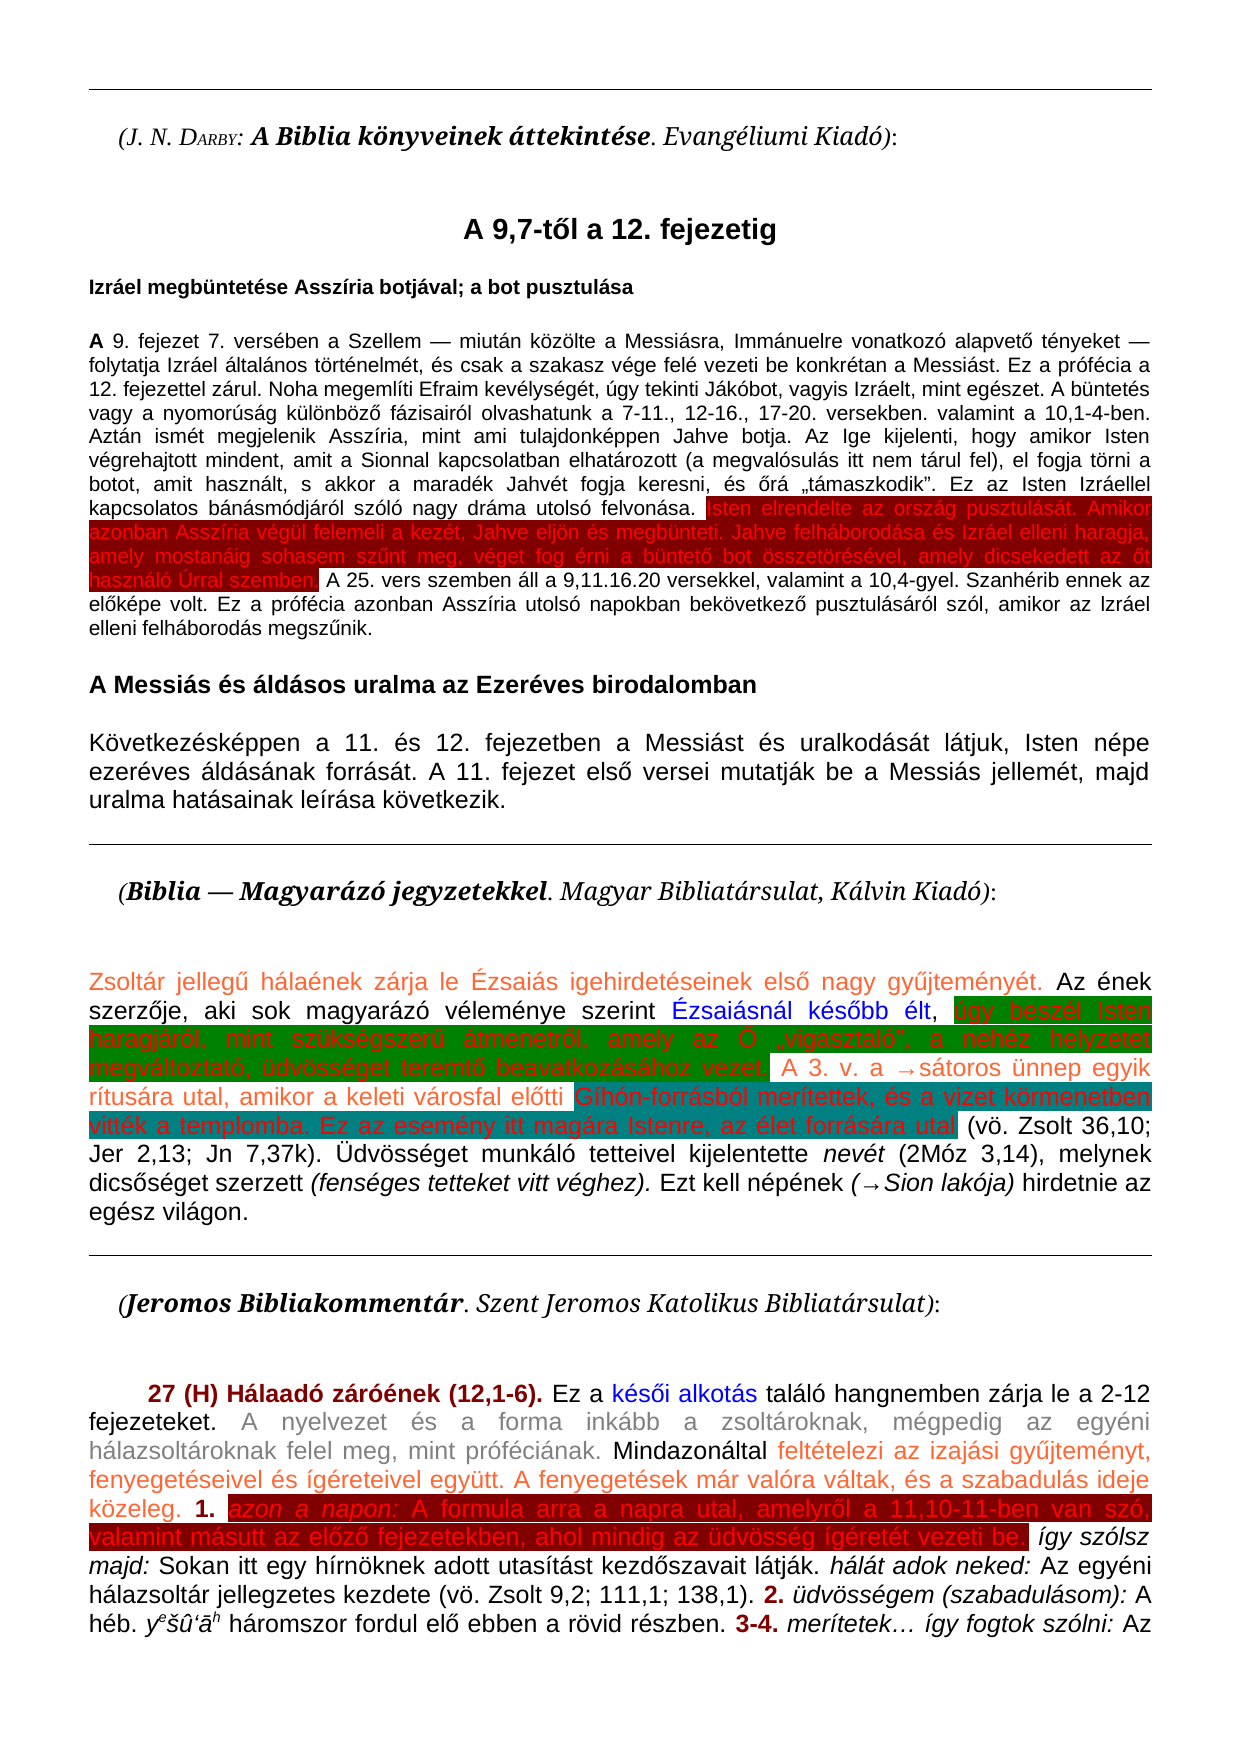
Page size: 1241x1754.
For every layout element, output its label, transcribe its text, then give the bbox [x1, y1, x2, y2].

text Zsoltár jellegű hálaének zárja le Ézsaiás igehirdetéseinek első nagy gyűjteményét. Az ének szerzője, aki sok magyarázó véleménye szerint Ézsaiásnál később élt, úgy beszél Isten haragjáról, mint szükségszerű átmenetről, amely az Ő „vigasztaló”, a nehéz helyzetet megváltoztató, üdvösséget teremtő beavatkozásához vezet. A 3. v. a →sátoros ünnep egyik rítusára utal, amikor a keleti városfal előtti Gíhón-forrásból merítettek, és a vizet körmenetben vitték a templomba. Ez az esemény itt magára Istenre, az élet forrására utal (vö. Zsolt 36,10; Jer 2,13; Jn 7,37k). Üdvösséget munkáló tetteivel kijelentette nevét (2Móz 3,14), melynek dicsőséget szerzett (fenséges tetteket vitt véghez). Ezt kell népének (→Sion lakója) hirdetnie az egész világon. [88, 967, 1152, 1226]
text Izráel megbüntetése Asszíria botjával; a bot pusztulása [88, 275, 1152, 299]
text (Jeromos Bibliakommentár. Szent Jeromos Katolikus Bibliatársulat): [88, 1256, 1152, 1349]
text (Biblia — Magyarázó jegyzetekkel. Magyar Bibliatársulat, Kálvin Kiadó): [88, 845, 1152, 937]
text A 9,7-től a 12. fejezetig [88, 212, 1152, 246]
text Következésképpen a 11. és 12. fejezetben a Messiást és uralkodását látjuk, Isten népe ezeréves áldásának forrását. A 11. fejezet első versei mutatják be a Messiás jellemét, majd uralma hatásainak leírása következik. [88, 728, 1152, 814]
text A Messiás és áldásos uralma az Ezeréves birodalomban [88, 669, 1152, 698]
text (J. N. Darby: A Biblia könyveinek áttekintése. Evangéliumi Kiadó): [88, 90, 1152, 182]
text 27 (H) Hálaadó záróének (12,1-6). Ez a késői alkotás találó hangnemben zárja le a 2-12 fejezeteket. A nyelvezet és a forma inkább a zsoltároknak, mégpedig az egyéni hálazsoltároknak felel meg, mint próféciának. Mindazonáltal feltételezi az izajási gyűjteményt, fenyegetéseivel és ígéreteivel együtt. A fenyegetések már valóra váltak, és a szabadulás ideje közeleg. 1. azon a napon: A formula arra a napra utal, amelyről a 11,10-11-ben van szó, valamint másutt az előző fejezetekben, ahol mindig az üdvösség ígéretét vezeti be. így szólsz majd: Sokan itt egy hírnöknek adott utasítást kezdőszavait látják. hálát adok neked: Az egyéni hálazsoltár jellegzetes kezdete (vö. Zsolt 9,2; 111,1; 138,1). 2. üdvösségem (szabadulásom): A héb. yešû‘āh háromszor fordul elő ebben a rövid részben. 3-4. merítetek… így fogtok szólni: Az [88, 1379, 1152, 1637]
text A 9. fejezet 7. versében a Szellem — miután közölte a Messiásra, Immánuelre vonatkozó alapvető tényeket — folytatja Izráel általános történelmét, és csak a szakasz vége felé vezeti be konkrétan a Messiást. Ez a prófécia a 12. fejezettel zárul. Noha megemlíti Efraim kevélységét, úgy tekinti Jákóbot, vagyis Izráelt, mint egészet. A büntetés vagy a nyomorúság különböző fázisairól olvashatunk a 7-11., 12-16., 17-20. versekben. valamint a 10,1-4-ben. Aztán ismét megjelenik Asszíria, mint ami tulajdonképpen Jahve botja. Az Ige kijelenti, hogy amikor Isten végrehajtott mindent, amit a Sionnal kapcsolatban elhatározott (a megvalósulás itt nem tárul fel), el fogja törni a botot, amit használt, s akkor a maradék Jahvét fogja keresni, és őrá „támaszkodik”. Ez az Isten Izráellel kapcsolatos bánásmódjáról szóló nagy dráma utolsó felvonása. Isten elrendelte az ország pusztulását. Amikor azonban Asszíria végül felemeli a kezét, Jahve eljön és megbünteti. Jahve felháborodása és Izráel elleni haragja, amely mostanáig sohasem szűnt meg, véget fog érni a büntető bot összetörésével, amely dicsekedett az őt használó Úrral szemben. A 25. vers szemben áll a 9,11.16.20 versekkel, valamint a 10,4-gyel. Szanhérib ennek az előképe volt. Ez a prófécia azonban Asszíria utolsó napokban bekövetkező pusztulásáról szól, amikor az lzráel elleni felháborodás megszűnik. [88, 329, 1152, 640]
